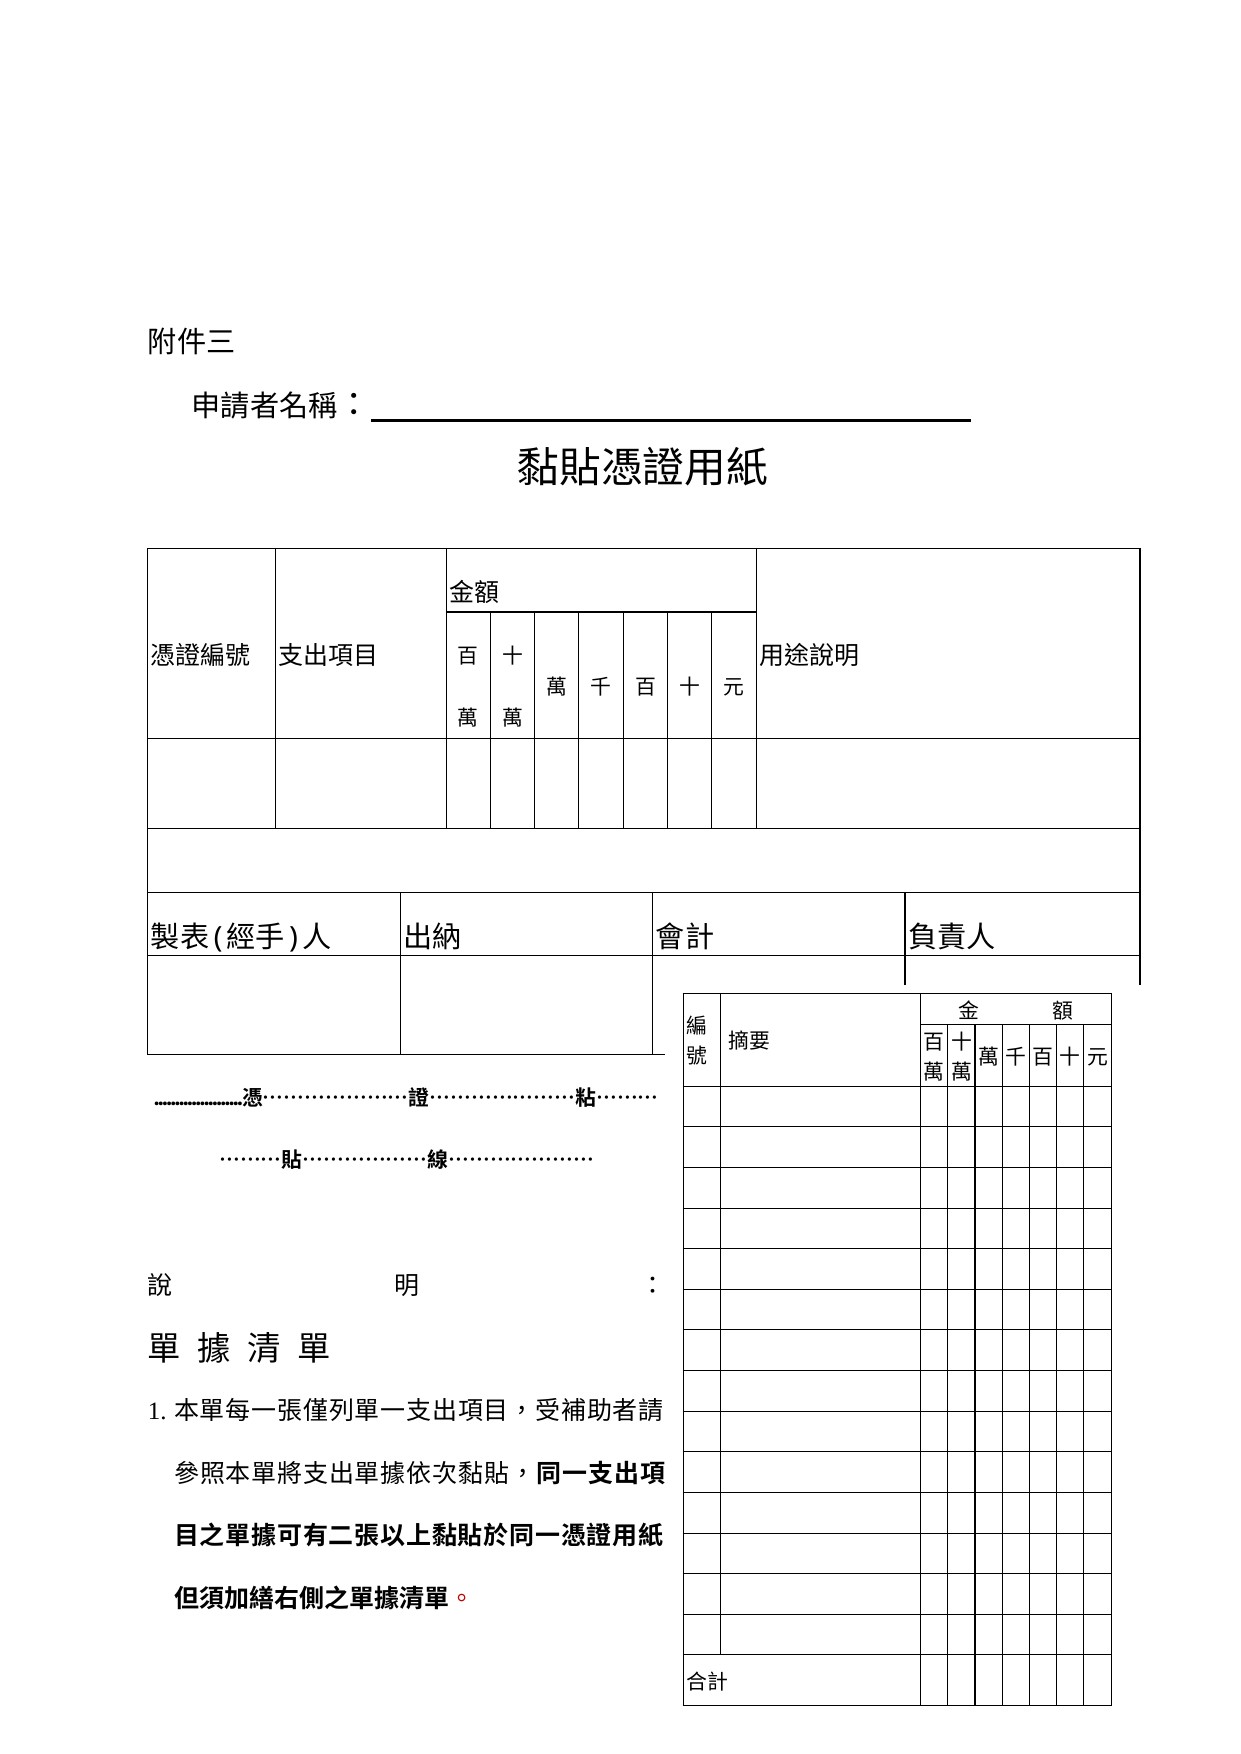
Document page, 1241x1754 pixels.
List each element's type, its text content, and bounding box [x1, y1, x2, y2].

table_cell [1030, 1330, 1056, 1370]
table_cell [921, 1493, 947, 1532]
table_cell 萬 [535, 613, 578, 737]
table_cell [684, 1493, 720, 1532]
table_cell [976, 1168, 1002, 1207]
table_cell [1057, 1330, 1083, 1370]
table_cell [1030, 1655, 1056, 1705]
table_header 憑證編號 [148, 549, 275, 737]
table_cell [976, 1127, 1002, 1167]
table_cell [1003, 1168, 1029, 1207]
table_cell [721, 1290, 920, 1329]
table_cell [1003, 1330, 1029, 1370]
table_cell [976, 1574, 1002, 1614]
table_cell [721, 1534, 920, 1573]
table_cell 百 [624, 613, 667, 737]
table_cell [921, 1371, 947, 1411]
table_cell [1003, 1087, 1029, 1126]
table_cell [684, 1371, 720, 1411]
table_cell 元 [1084, 1025, 1111, 1086]
table_cell [1057, 1534, 1083, 1573]
table_cell [684, 1209, 720, 1248]
table_cell [1084, 1127, 1111, 1167]
table_cell [491, 739, 534, 828]
text 申請者名稱： [148, 360, 1137, 423]
table_cell [684, 1127, 720, 1167]
table_cell [721, 1371, 920, 1411]
table_cell 合計 [684, 1655, 920, 1705]
table_cell [757, 739, 1139, 828]
table_cell [1003, 1574, 1029, 1614]
table_cell [721, 1574, 920, 1614]
table_cell [1084, 1534, 1111, 1573]
table_cell [721, 1168, 920, 1207]
table_cell [1030, 1493, 1056, 1532]
table_cell [1084, 1574, 1111, 1614]
table_cell [948, 1493, 974, 1532]
table_cell [684, 1452, 720, 1492]
table_cell [1030, 1209, 1056, 1248]
table_cell [684, 1412, 720, 1451]
table_cell [684, 1168, 720, 1207]
table_cell [1057, 1168, 1083, 1207]
table_cell 十 [1057, 1025, 1083, 1086]
table_cell [1084, 1209, 1111, 1248]
table_cell [1084, 1371, 1111, 1411]
table_cell [1084, 1168, 1111, 1207]
table_cell [948, 1168, 974, 1207]
table_cell [1030, 1574, 1056, 1614]
table_cell [1003, 1209, 1029, 1248]
table_cell [1084, 1655, 1111, 1705]
table_cell [1084, 1615, 1111, 1654]
table_cell 負責人 [906, 893, 1139, 955]
table_cell [684, 1290, 720, 1329]
table_cell [579, 739, 623, 828]
table_cell [976, 1412, 1002, 1451]
table_cell [1057, 1452, 1083, 1492]
table_cell [976, 1249, 1002, 1289]
table_cell [976, 1209, 1002, 1248]
table_cell [1084, 1290, 1111, 1329]
table_cell [1057, 1615, 1083, 1654]
table_cell [653, 956, 904, 1053]
table_cell [148, 739, 275, 828]
table_header 金額 [921, 994, 1111, 1024]
table_cell 會計 [653, 893, 904, 955]
table_cell 出納 [401, 893, 652, 955]
table_cell [684, 1574, 720, 1614]
table_cell 十萬 [948, 1025, 974, 1086]
table_cell [1030, 1168, 1056, 1207]
table_cell [1057, 1209, 1083, 1248]
table_cell [976, 1452, 1002, 1492]
table_cell [684, 1534, 720, 1573]
table_cell [1030, 1127, 1056, 1167]
table_cell [948, 1452, 974, 1492]
table_cell [1057, 1655, 1083, 1705]
table_cell [1003, 1371, 1029, 1411]
table_cell [721, 1412, 920, 1451]
table_cell [921, 1615, 947, 1654]
table_cell [721, 1209, 920, 1248]
table_cell [976, 1290, 1002, 1329]
table_cell [721, 1249, 920, 1289]
table_header 金額 [447, 549, 756, 611]
table_cell [401, 956, 652, 1053]
table_cell [1057, 1127, 1083, 1167]
table_cell [921, 1127, 947, 1167]
text …………………憑…………………證…………………粘………………貼………………線………………… [148, 1055, 665, 1179]
table_cell [976, 1534, 1002, 1573]
table_header 編 號 [684, 994, 720, 1086]
table_cell [1084, 1087, 1111, 1126]
table_cell [1003, 1412, 1029, 1451]
table_cell [1084, 1412, 1111, 1451]
table_cell [684, 1330, 720, 1370]
table_cell [447, 739, 490, 828]
table_cell [976, 1371, 1002, 1411]
table_cell 十 [668, 613, 711, 737]
table_cell 千 [579, 613, 623, 737]
table_header 支出項目 [276, 549, 446, 737]
table_cell [1030, 1452, 1056, 1492]
table_cell [948, 1615, 974, 1654]
table_cell [1057, 1371, 1083, 1411]
table_cell 千 [1003, 1025, 1029, 1086]
text 附件三 [148, 298, 1137, 360]
list 本單每一張僅列單一支出項目，受補助者請參照本單將支出單據依次黏貼，同一支出項目之單據可有二張以上黏貼於同一憑證用紙，但須加繕右側之單據清單。 [148, 985, 1178, 1754]
table_cell [976, 1330, 1002, 1370]
table_cell [1057, 1290, 1083, 1329]
table_cell [1003, 1452, 1029, 1492]
table_cell [1030, 1615, 1056, 1654]
table_cell [948, 1412, 974, 1451]
table_cell [624, 739, 667, 828]
table_cell [948, 1371, 974, 1411]
table_cell 製表(經手)人 [148, 893, 400, 955]
table_cell [1084, 1452, 1111, 1492]
table_cell [1057, 1493, 1083, 1532]
table_cell [721, 1452, 920, 1492]
table_cell [1003, 1493, 1029, 1532]
table_cell [948, 1209, 974, 1248]
table_cell [1003, 1249, 1029, 1289]
table_cell [1030, 1534, 1056, 1573]
table_cell [921, 1412, 947, 1451]
table_cell [948, 1249, 974, 1289]
table_header 摘要 [721, 994, 920, 1086]
table_cell [921, 1574, 947, 1614]
table_cell [1084, 1330, 1111, 1370]
table_cell [948, 1655, 974, 1705]
table_cell [948, 1290, 974, 1329]
table_cell [906, 956, 1139, 985]
table_cell [1030, 1371, 1056, 1411]
table_cell [684, 1087, 720, 1126]
table_cell 萬 [976, 1025, 1002, 1086]
table_cell [1057, 1574, 1083, 1614]
table_cell 百 萬 [921, 1025, 947, 1086]
table_cell [1057, 1412, 1083, 1451]
table_cell [684, 1615, 720, 1654]
table_cell [535, 739, 578, 828]
table_cell [976, 1655, 1002, 1705]
table_cell [1030, 1249, 1056, 1289]
table_cell [921, 1330, 947, 1370]
table_cell [921, 1087, 947, 1126]
table_cell [276, 739, 446, 828]
table_cell [976, 1615, 1002, 1654]
table_cell [148, 956, 400, 1053]
table_cell [1057, 1087, 1083, 1126]
table_cell [921, 1655, 947, 1705]
table_cell [976, 1493, 1002, 1532]
table_cell 百 [1030, 1025, 1056, 1086]
table_cell [921, 1290, 947, 1329]
table_header 用途說明 [757, 549, 1139, 737]
table_cell [948, 1330, 974, 1370]
table_cell [1003, 1127, 1029, 1167]
table_cell [921, 1249, 947, 1289]
table_cell [1003, 1615, 1029, 1654]
table_cell [684, 1249, 720, 1289]
table_cell [948, 1087, 974, 1126]
table_cell 百 萬 [447, 613, 490, 737]
table_cell 十 萬 [491, 613, 534, 737]
table_cell [1084, 1493, 1111, 1532]
text 說明： 單 據 清 單 [148, 1242, 665, 1367]
table_cell [1084, 1249, 1111, 1289]
table_cell [721, 1493, 920, 1532]
table_cell [948, 1534, 974, 1573]
table_cell [148, 829, 1139, 892]
table_cell [921, 1168, 947, 1207]
table_cell [1030, 1412, 1056, 1451]
table_cell [1003, 1655, 1029, 1705]
table_cell 元 [712, 613, 756, 737]
text 黏貼憑證用紙 [148, 423, 1137, 485]
table_cell [948, 1127, 974, 1167]
table_cell [1003, 1290, 1029, 1329]
table_cell [712, 739, 756, 828]
table_cell [1030, 1087, 1056, 1126]
table_cell [1030, 1290, 1056, 1329]
table_cell [721, 1127, 920, 1167]
table_cell [976, 1087, 1002, 1126]
table_cell [668, 739, 711, 828]
table_cell [1057, 1249, 1083, 1289]
table_cell [948, 1574, 974, 1614]
table_cell [1003, 1534, 1029, 1573]
table_cell [921, 1209, 947, 1248]
table_cell [721, 1615, 920, 1654]
table_cell [721, 1087, 920, 1126]
table_cell [721, 1330, 920, 1370]
table_cell [921, 1534, 947, 1573]
table_cell [921, 1452, 947, 1492]
